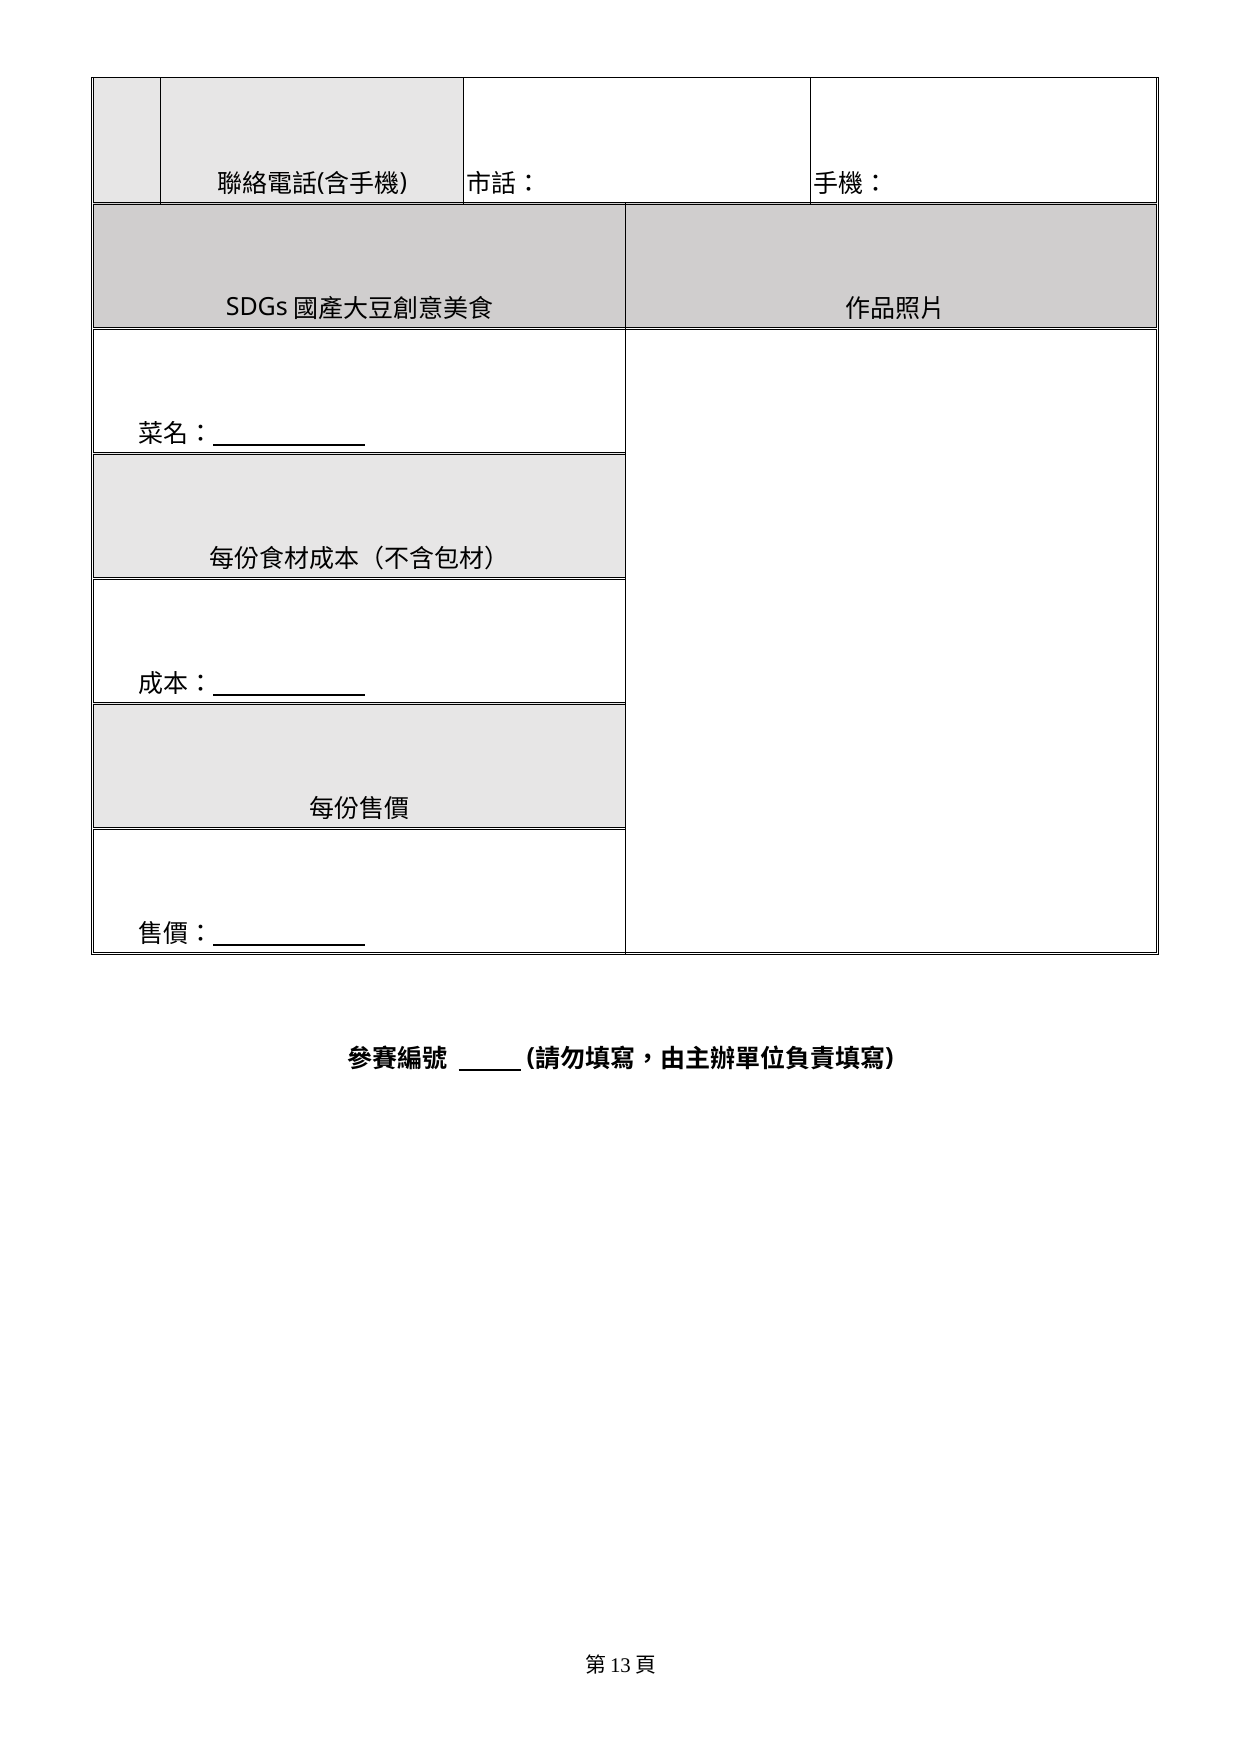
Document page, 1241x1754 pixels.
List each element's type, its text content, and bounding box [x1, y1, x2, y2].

table_cell 成本： [94, 580, 625, 702]
table_cell [626, 330, 1156, 952]
table_cell 作品照片 [626, 205, 1156, 327]
text 參賽編號 (請勿填寫，由主辦單位負責填寫) [75, 1014, 1165, 1077]
table_cell 手機： [811, 78, 1156, 202]
table_cell 聯絡電話(含手機) [161, 78, 463, 202]
table_cell 每份食材成本（不含包材） [94, 455, 625, 577]
table_cell 售價： [94, 830, 625, 952]
table_cell 菜名： [94, 330, 625, 452]
table_cell SDGs國產大豆創意美食 [94, 205, 625, 327]
table_cell 每份售價 [94, 705, 625, 827]
table_cell 市話： [464, 78, 810, 202]
table_cell [94, 78, 160, 202]
